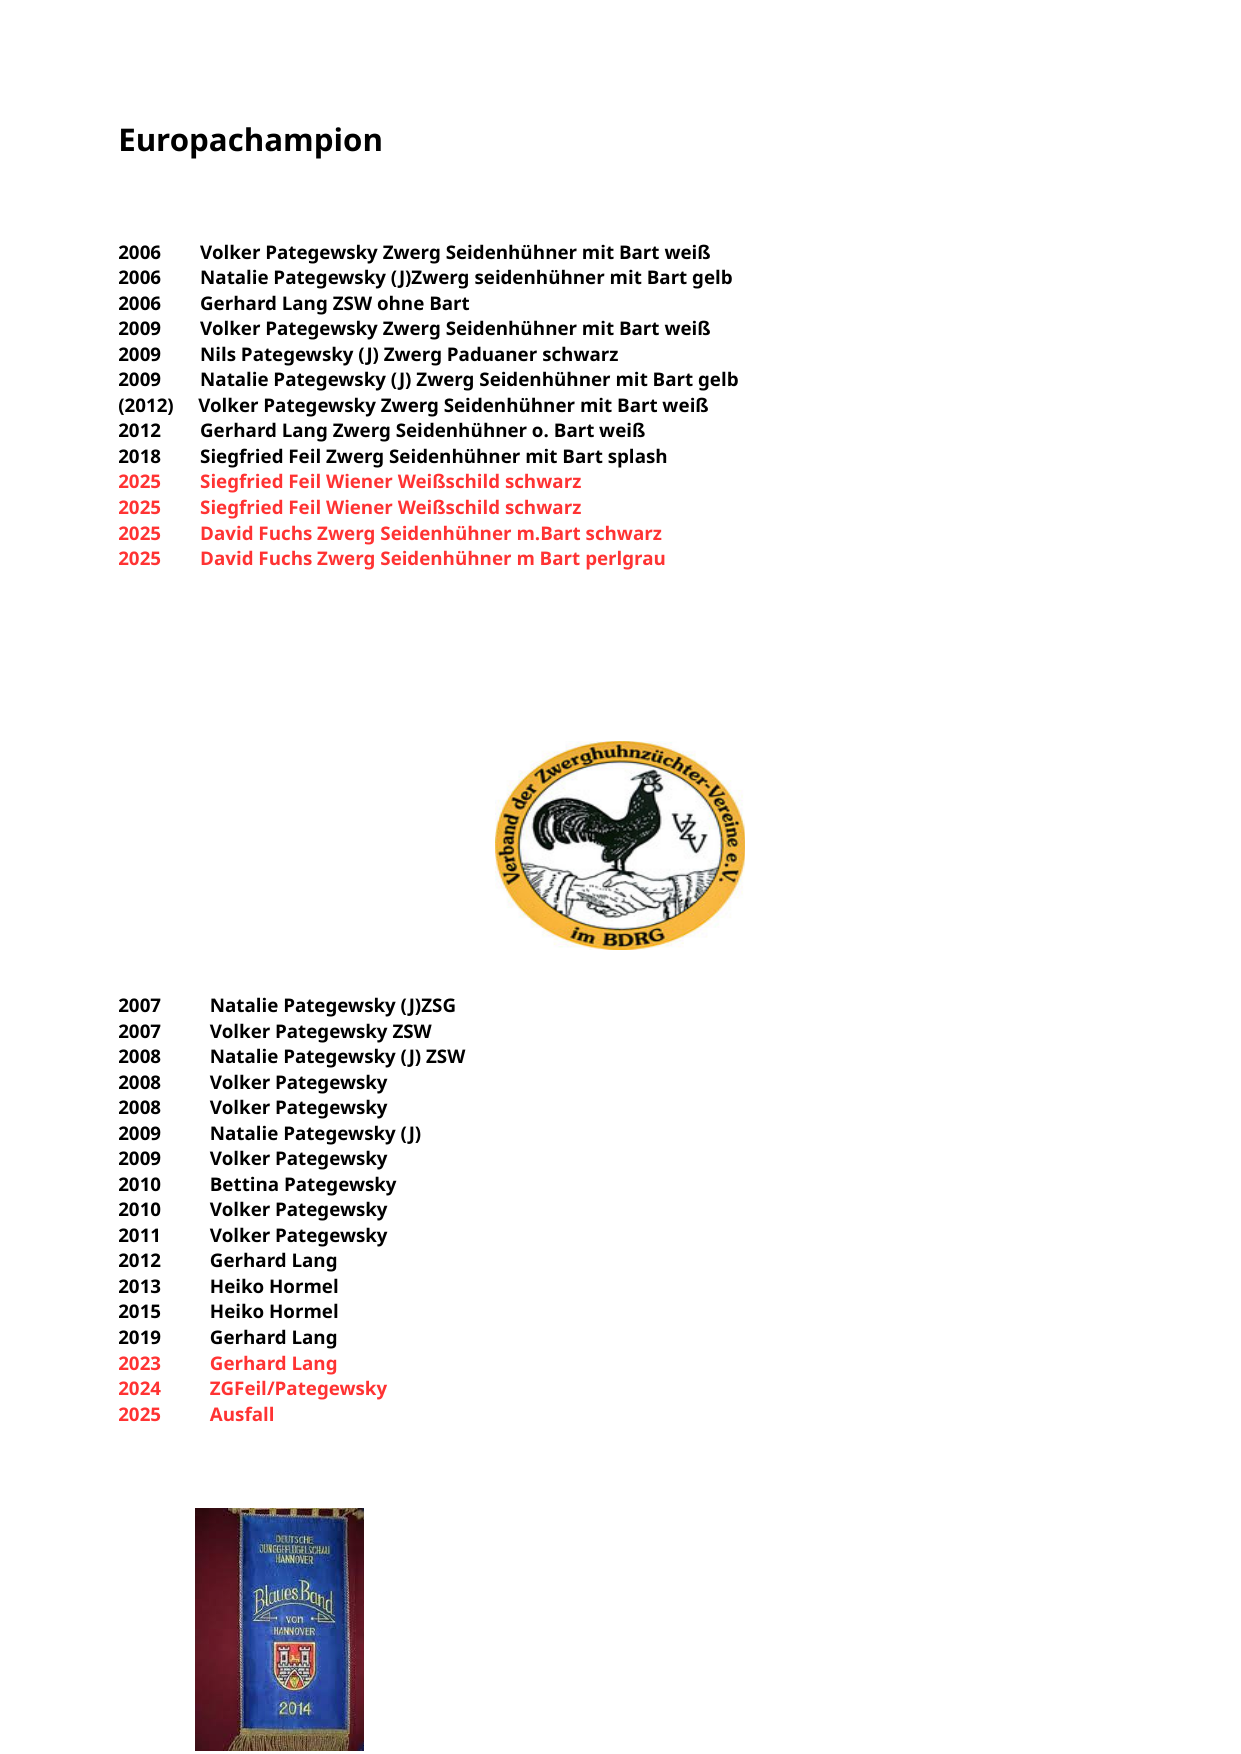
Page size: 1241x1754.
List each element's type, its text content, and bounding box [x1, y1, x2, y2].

text 2008 Natalie Pategewsky (J) ZSW [118, 1043, 1122, 1069]
text 2011 Volker Pategewsky [118, 1222, 1122, 1248]
text Europachampion [118, 118, 1122, 161]
text 2010 Bettina Pategewsky [118, 1171, 1122, 1197]
text 2007 Natalie Pategewsky (J)ZSG [118, 992, 1122, 1018]
text 2009 Natalie Pategewsky (J) 2009 Volker Pategewsky [118, 1120, 1122, 1171]
text 2025 David Fuchs Zwerg Seidenhühner m.Bart schwarz [118, 520, 1122, 545]
text 2019 Gerhard Lang [118, 1324, 1122, 1350]
text 2024 ZGFeil/Pategewsky [118, 1375, 1122, 1401]
text 2025 Siegfried Feil Wiener Weißschild schwarz [118, 469, 1122, 494]
text 2008 Volker Pategewsky [118, 1094, 1122, 1120]
text (2012) Volker Pategewsky Zwerg Seidenhühner mit Bart weiß 2012 Gerhard Lang Zwerg Seidenhühner o. Bart weiß [118, 392, 1122, 443]
text 2025 David Fuchs Zwerg Seidenhühner m Bart perlgrau [118, 545, 1122, 571]
picture [495, 741, 745, 950]
text 2006 Volker Pategewsky Zwerg Seidenhühner mit Bart weiß 2006 Natalie Pategewsky (J)Zwerg seidenhühner mit Bart gelb 2006 Gerhard Lang ZSW ohne Bart 2009 Volker Pategewsky Zwerg Seidenhühner mit Bart weiß 2009 Nils Pategewsky (J) Zwerg Paduaner schwarz 2009 Natalie Pategewsky (J) Zwerg Seidenhühner mit Bart gelb [118, 161, 1122, 392]
text 2025 Ausfall [118, 1401, 1122, 1426]
text 2023 Gerhard Lang [118, 1350, 1122, 1375]
picture [195, 1508, 364, 1751]
text 2008 Volker Pategewsky [118, 1069, 1122, 1094]
text 2007 Volker Pategewsky ZSW [118, 1018, 1122, 1043]
text 2013 Heiko Hormel [118, 1273, 1122, 1299]
text 2025 Siegfried Feil Wiener Weißschild schwarz [118, 494, 1122, 520]
text 2015 Heiko Hormel [118, 1299, 1122, 1324]
text 2012 Gerhard Lang [118, 1248, 1122, 1273]
text 2010 Volker Pategewsky [118, 1197, 1122, 1222]
text 2018 Siegfried Feil Zwerg Seidenhühner mit Bart splash [118, 443, 1122, 469]
